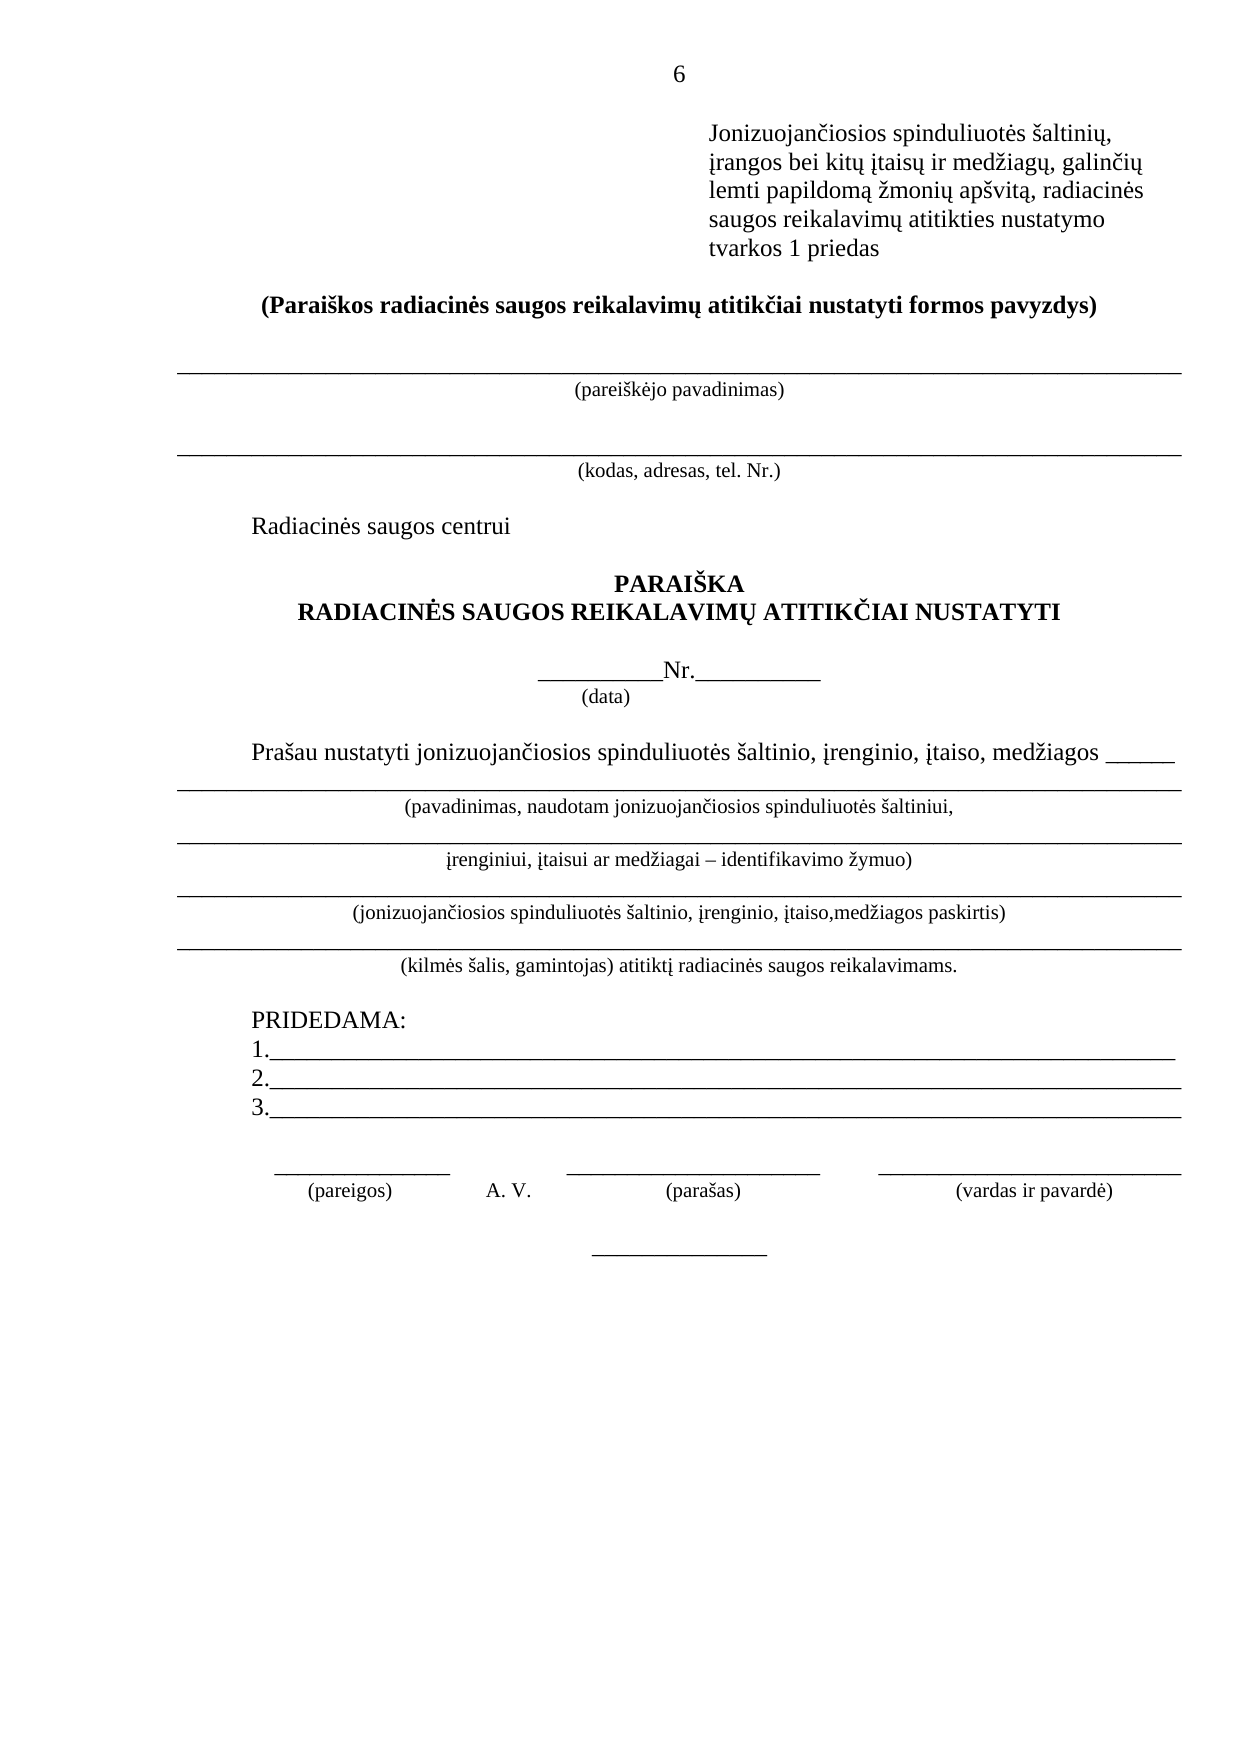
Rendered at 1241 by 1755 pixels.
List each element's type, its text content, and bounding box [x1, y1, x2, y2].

text (jonizuojančiosios spinduliuotės šaltinio, įrenginio, įtaiso,medžiagos paskirtis) [177, 900, 1181, 924]
text 2. [177, 1063, 1181, 1092]
text saugos reikalavimų atitikties nustatymo [177, 204, 1181, 233]
text įrenginiui, įtaisui ar medžiagai – identifikavimo žymuo) [177, 847, 1181, 871]
text tvarkos 1 priedas [177, 233, 1181, 262]
text 3. [177, 1092, 1181, 1120]
text (Paraiškos radiacinės saugos reikalavimų atitikčiai nustatyti formos pavyzdys) [177, 291, 1181, 319]
text ______________ [177, 1231, 1181, 1259]
text įrangos bei kitų įtaisų ir medžiagų, galinčių [177, 147, 1181, 176]
text (pavadinimas, naudotam jonizuojančiosios spinduliuotės šaltiniui, [177, 794, 1181, 818]
text (kodas, adresas, tel. Nr.) [177, 458, 1181, 482]
text Radiacinės saugos centrui [177, 511, 1181, 540]
text (pareiškėjo pavadinimas) [177, 377, 1181, 401]
text Prašau nustatyti jonizuojančiosios spinduliuotės šaltinio, įrenginio, įtaiso, medžiagos [177, 737, 1181, 765]
text (kilmės šalis, gamintojas) atitiktį radiacinės saugos reikalavimams. [177, 952, 1181, 977]
text (pareigos) A. V. (parašas) (vardas ir pavardė) [177, 1178, 1181, 1202]
text Jonizuojančiosios spinduliuotės šaltinių, [177, 118, 1181, 147]
text 1. [177, 1034, 1181, 1063]
text PARAIŠKA [177, 569, 1181, 597]
text (data) [177, 684, 1181, 708]
text lemti papildomą žmonių apšvitą, radiacinės [177, 176, 1181, 204]
text PRIDEDAMA: [177, 1005, 1181, 1034]
text __________Nr.__________ [177, 655, 1181, 684]
text RADIACINĖS SAUGOS REIKALAVIMŲ ATITIKČIAI NUSTATYTI [177, 597, 1181, 626]
